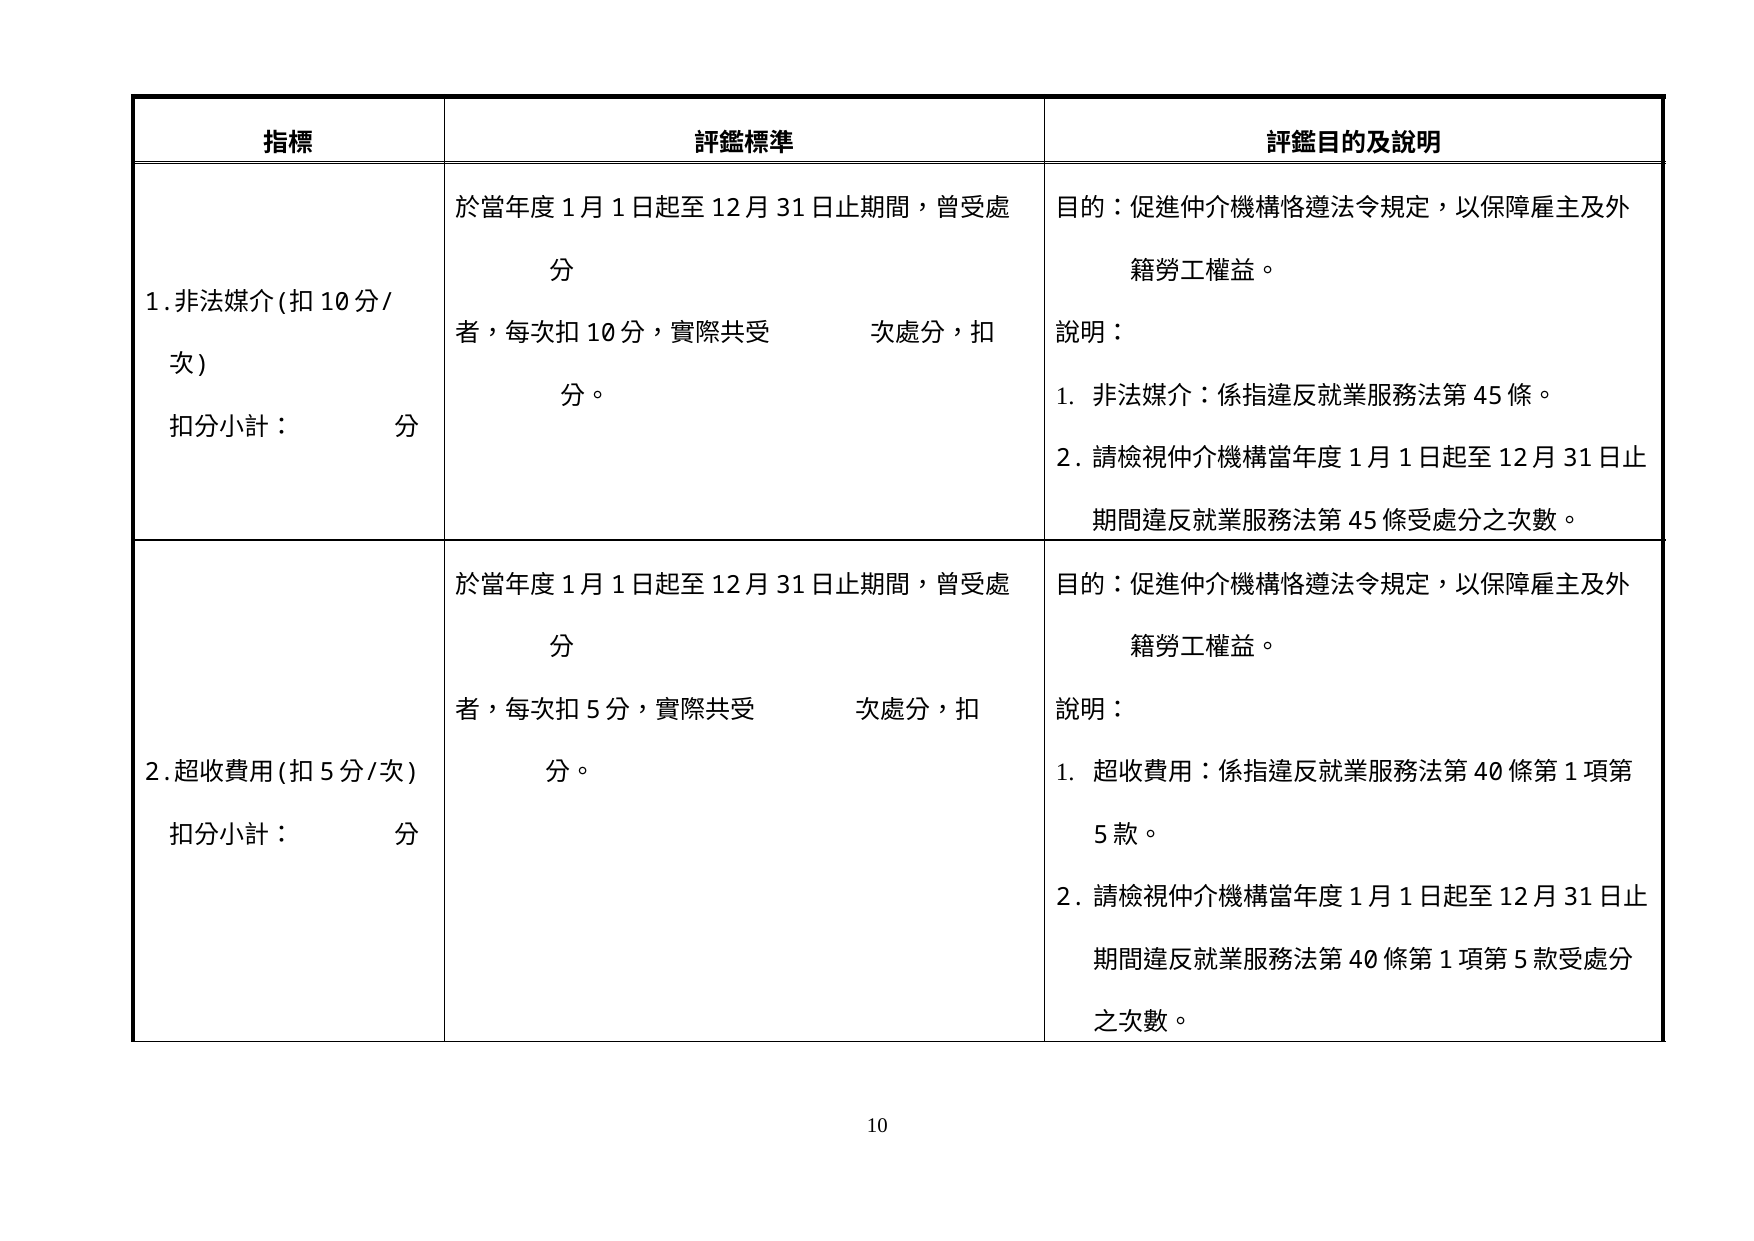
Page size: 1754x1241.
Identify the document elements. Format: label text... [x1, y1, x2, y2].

table_header 指標 [135, 99, 444, 161]
table_cell 2.超收費用(扣5分/次) 扣分小計： 分 [135, 541, 444, 1041]
table_cell 目的：促進仲介機構恪遵法令規定，以保障雇主及外籍勞工權益。 說明： 超收費用：係指違反就業服務法第40條第1項第5款。 請檢視仲介機構當年度1月1日起至12月31日止期間違反就業服務法第40條第1項第5款受處分之次數。 [1045, 541, 1661, 1041]
table_header 評鑑標準 [445, 99, 1044, 161]
table_cell 1.非法媒介(扣10分/次) 扣分小計： 分 [135, 164, 444, 539]
table_cell 目的：促進仲介機構恪遵法令規定，以保障雇主及外籍勞工權益。 說明： 非法媒介：係指違反就業服務法第45條。 請檢視仲介機構當年度1月1日起至12月31日止期間違反就業服務法第45條受處分之次數。 [1045, 164, 1661, 539]
table_cell 於當年度1月1日起至12月31日止期間，曾受處分 者，每次扣10分，實際共受 次處分，扣 分。 [445, 164, 1044, 539]
table_header 評鑑目的及說明 [1045, 99, 1661, 161]
table_cell 於當年度1月1日起至12月31日止期間，曾受處分 者，每次扣5分，實際共受 次處分，扣 分。 [445, 541, 1044, 1041]
